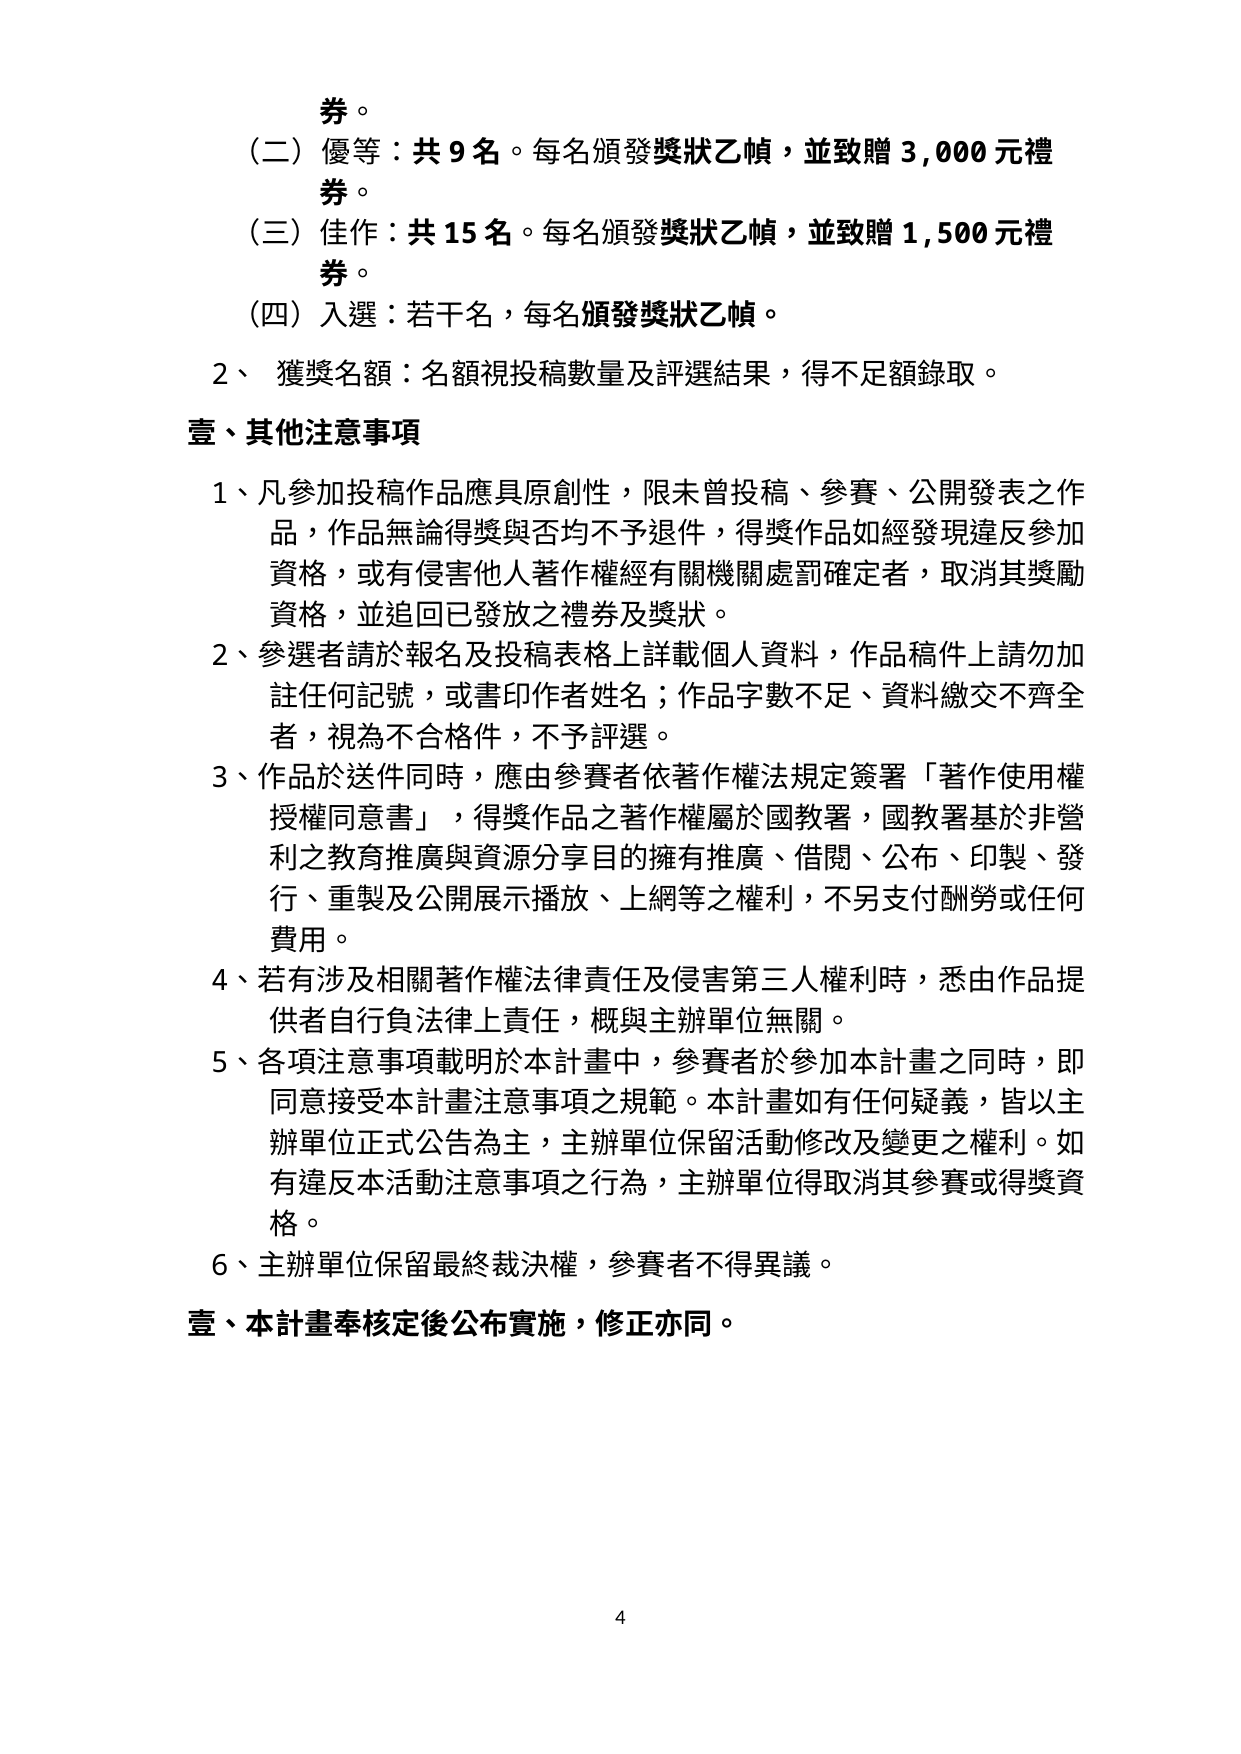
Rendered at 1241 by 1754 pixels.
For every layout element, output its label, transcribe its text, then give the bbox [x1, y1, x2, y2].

list 各項注意事項載明於本計畫中，參賽者於參加本計畫之同時，即同意接受本計畫注意事項之規範。本計畫如有任何疑義，皆以主辦單位正式公告為主，主辦單位保留活動修改及變更之權利。如有違反本活動注意事項之行為，主辦單位得取消其參賽或得獎資格。 [211, 1039, 1088, 1243]
list 主辦單位保留最終裁決權，參賽者不得異議。 [211, 1243, 1088, 1283]
list 若有涉及相關著作權法律責任及侵害第三人權利時，悉由作品提供者自行負法律上責任，概與主辦單位無關。 [211, 958, 1088, 1039]
text （四）入選：若干名，每名頒發獎狀乙幀。 [231, 293, 1053, 333]
list 參選者請於報名及投稿表格上詳載個人資料，作品稿件上請勿加註任何記號，或書印作者姓名；作品字數不足、資料繳交不齊全者，視為不合格件，不予評選。 [211, 633, 1088, 755]
list 其他注意事項 [187, 411, 1053, 452]
list 作品於送件同時，應由參賽者依著作權法規定簽署「著作使用權授權同意書」，得獎作品之著作權屬於國教署，國教署基於非營利之教育推廣與資源分享目的擁有推廣、借閱、公布、印製、發行、重製及公開展示播放、上網等之權利，不另支付酬勞或任何費用。 [211, 755, 1088, 958]
text （二）優等：共9名。每名頒發獎狀乙幀，並致贈3,000元禮券。 [231, 130, 1053, 211]
list 凡參加投稿作品應具原創性，限未曾投稿、參賽、公開發表之作品，作品無論得獎與否均不予退件，得獎作品如經發現違反參加資格，或有侵害他人著作權經有關機關處罰確定者，取消其獎勵資格，並追回已發放之禮券及獎狀。 [211, 471, 1088, 633]
list 獲獎名額：名額視投稿數量及評選結果，得不足額錄取。 [211, 352, 1053, 393]
list 本計畫奉核定後公布實施，修正亦同。 [187, 1302, 1053, 1343]
text （三）佳作：共15名。每名頒發獎狀乙幀，並致贈1,500元禮券。 [231, 211, 1053, 293]
text 券。 [231, 89, 1053, 130]
